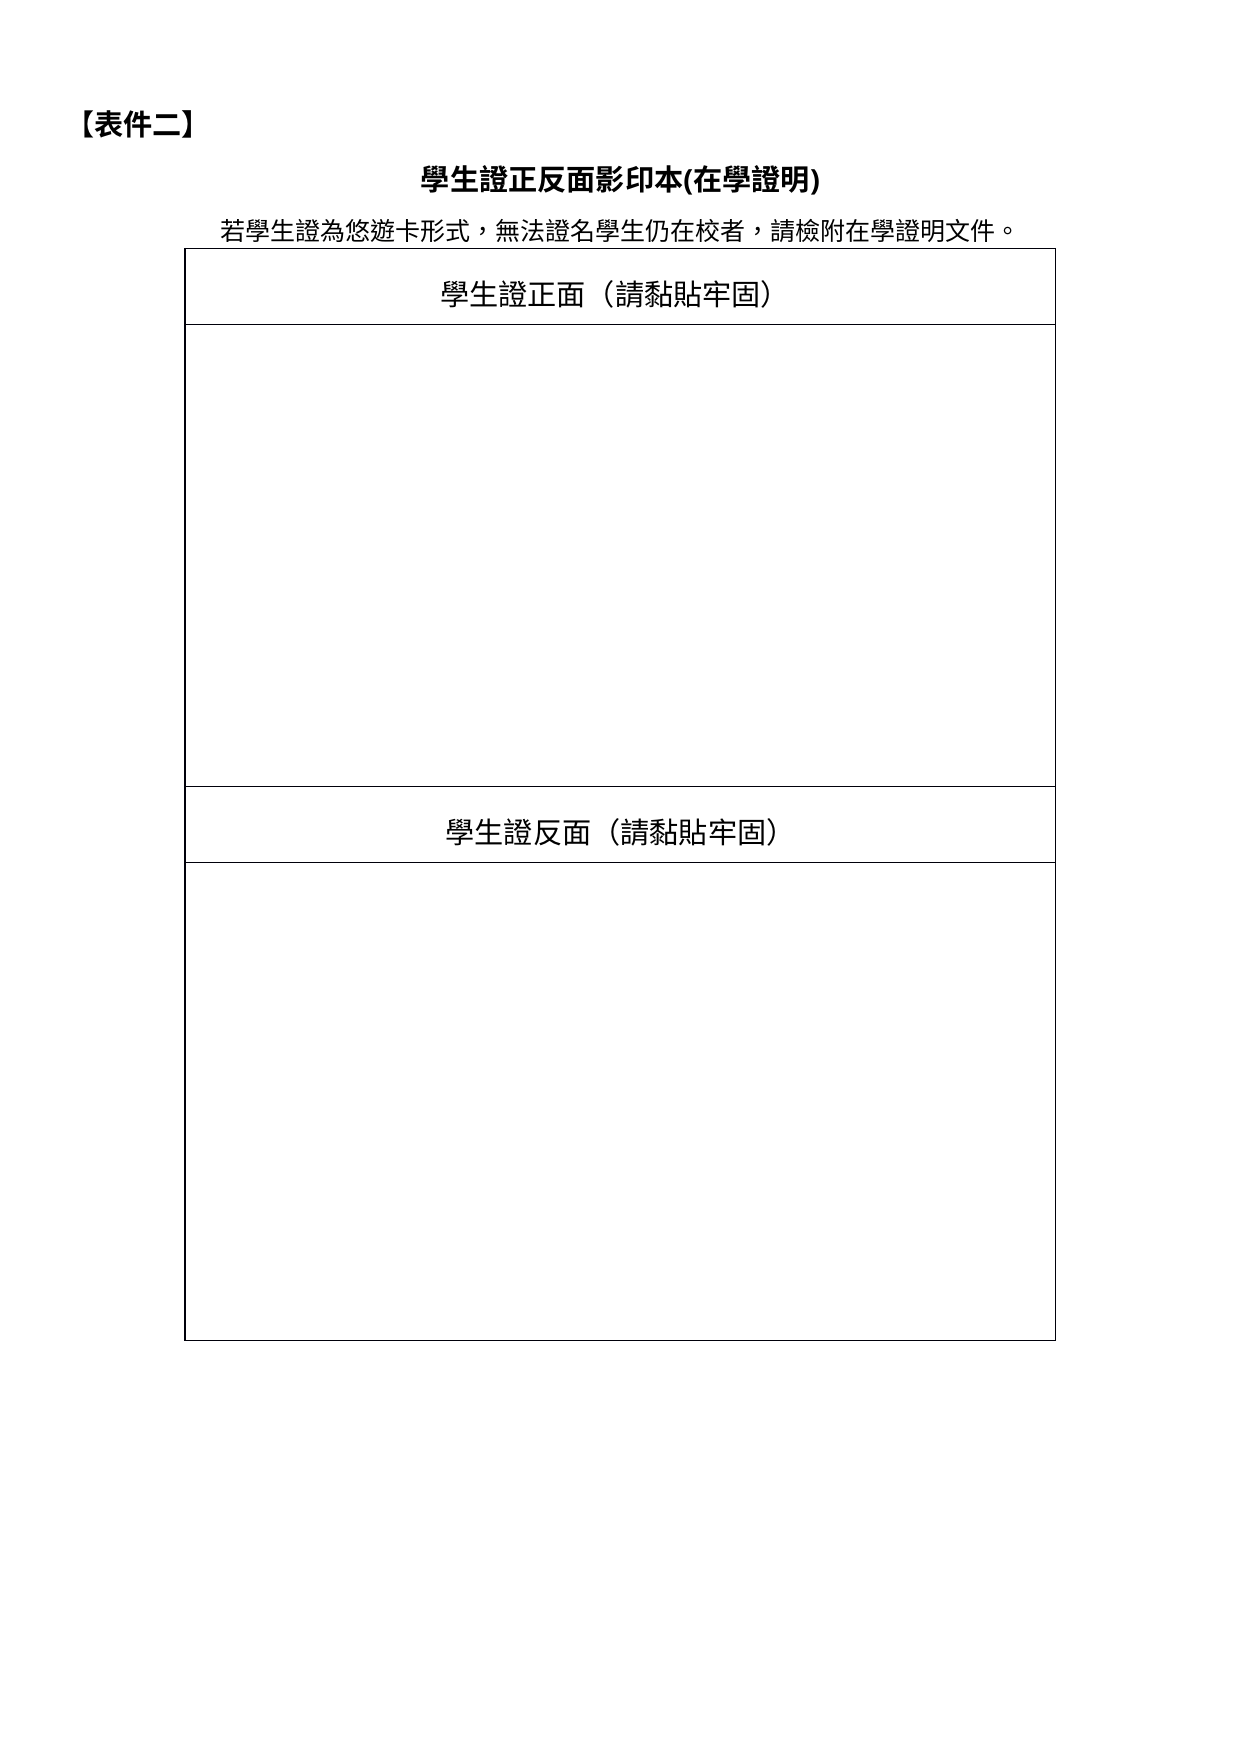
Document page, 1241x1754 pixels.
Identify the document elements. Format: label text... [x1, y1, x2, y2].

table_cell [186, 863, 1055, 1340]
table_cell 學生證反面（請黏貼牢固） [186, 787, 1055, 862]
text 【表件二】 [65, 102, 1175, 144]
table_cell [186, 325, 1055, 786]
text 若學生證為悠遊卡形式，無法證名學生仍在校者，請檢附在學證明文件。 [65, 212, 1175, 248]
text 學生證正反面影印本(在學證明) [65, 157, 1175, 199]
table_header 學生證正面（請黏貼牢固） [186, 249, 1055, 324]
